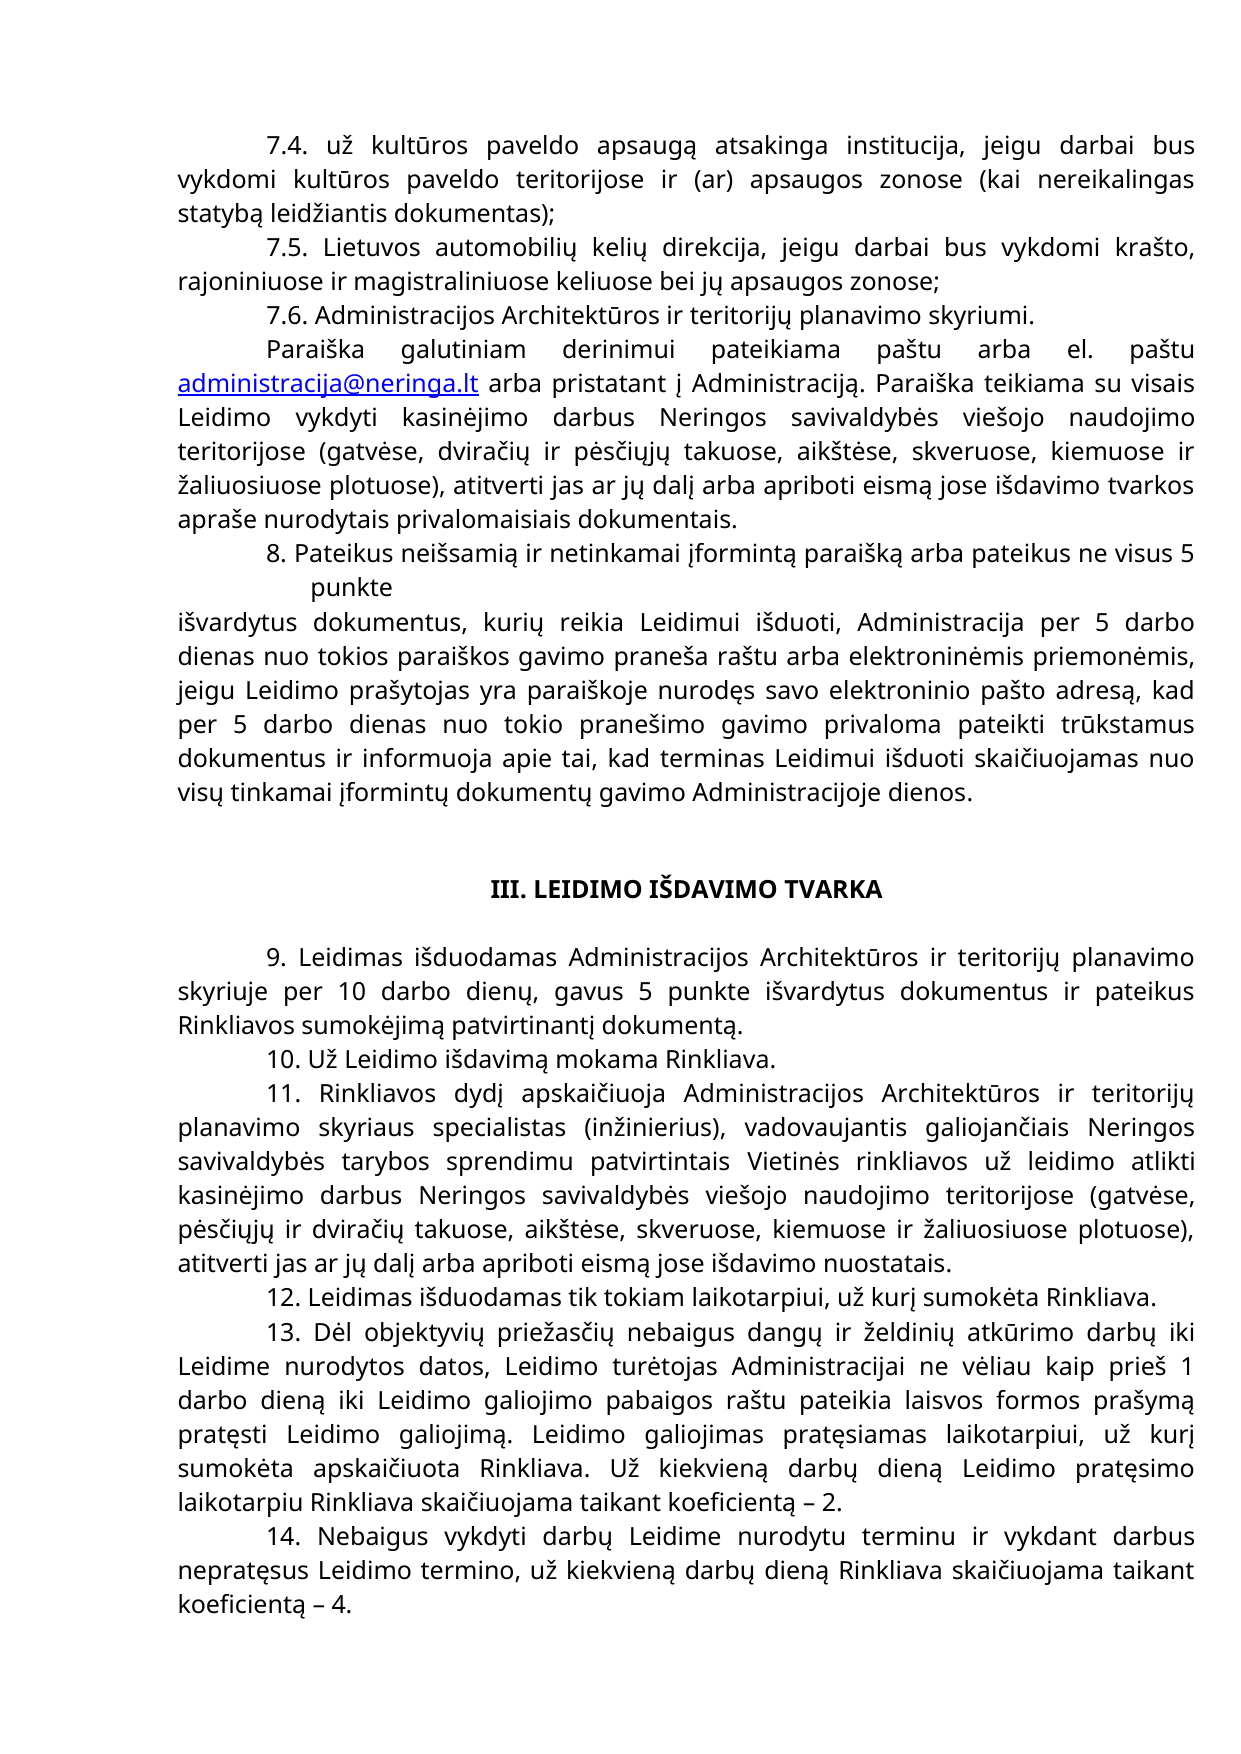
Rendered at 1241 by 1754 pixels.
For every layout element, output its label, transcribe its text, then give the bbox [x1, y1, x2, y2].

text Paraiška galutiniam derinimui pateikiama paštu arba el. paštu administracija@neringa.lt arba pristatant į Administraciją. Paraiška teikiama su visais Leidimo vykdyti kasinėjimo darbus Neringos savivaldybės viešojo naudojimo teritorijose (gatvėse, dviračių ir pėsčiųjų takuose, aikštėse, skveruose, kiemuose ir žaliuosiuose plotuose), atitverti jas ar jų dalį arba apriboti eismą jose išdavimo tvarkos apraše nurodytais privalomaisiais dokumentais. [177, 332, 1196, 536]
text 11. Rinkliavos dydį apskaičiuoja Administracijos Architektūros ir teritorijų planavimo skyriaus specialistas (inžinierius), vadovaujantis galiojančiais Neringos savivaldybės tarybos sprendimu patvirtintais Vietinės rinkliavos už leidimo atlikti kasinėjimo darbus Neringos savivaldybės viešojo naudojimo teritorijose (gatvėse, pėsčiųjų ir dviračių takuose, aikštėse, skveruose, kiemuose ir žaliuosiuose plotuose), atitverti jas ar jų dalį arba apriboti eismą jose išdavimo nuostatais. [177, 1076, 1196, 1280]
text 8. Pateikus neišsamią ir netinkamai įformintą paraišką arba pateikus ne visus 5 punkte [266, 536, 1196, 604]
text 7.6. Administracijos Architektūros ir teritorijų planavimo skyriumi. [177, 298, 1196, 332]
text 7.4. už kultūros paveldo apsaugą atsakinga institucija, jeigu darbai bus vykdomi kultūros paveldo teritorijose ir (ar) apsaugos zonose (kai nereikalingas statybą leidžiantis dokumentas); [177, 127, 1196, 229]
text 14. Nebaigus vykdyti darbų Leidime nurodytu terminu ir vykdant darbus nepratęsus Leidimo termino, už kiekvieną darbų dieną Rinkliava skaičiuojama taikant koeficientą – 4. [177, 1518, 1196, 1621]
text 12. Leidimas išduodamas tik tokiam laikotarpiui, už kurį sumokėta Rinkliava. [177, 1280, 1196, 1314]
text 7.5. Lietuvos automobilių kelių direkcija, jeigu darbai bus vykdomi krašto, rajoniniuose ir magistraliniuose keliuose bei jų apsaugos zonose; [177, 229, 1196, 298]
text 9. Leidimas išduodamas Administracijos Architektūros ir teritorijų planavimo skyriuje per 10 darbo dienų, gavus 5 punkte išvardytus dokumentus ir pateikus Rinkliavos sumokėjimą patvirtinantį dokumentą. [177, 939, 1196, 1042]
text III. LEIDIMO IŠDAVIMO TVARKA [177, 871, 1196, 905]
text 13. Dėl objektyvių priežasčių nebaigus dangų ir želdinių atkūrimo darbų iki Leidime nurodytos datos, Leidimo turėtojas Administracijai ne vėliau kaip prieš 1 darbo dieną iki Leidimo galiojimo pabaigos raštu pateikia laisvos formos prašymą pratęsti Leidimo galiojimą. Leidimo galiojimas pratęsiamas laikotarpiui, už kurį sumokėta apskaičiuota Rinkliava. Už kiekvieną darbų dieną Leidimo pratęsimo laikotarpiu Rinkliava skaičiuojama taikant koeficientą – 2. [177, 1314, 1196, 1518]
text išvardytus dokumentus, kurių reikia Leidimui išduoti, Administracija per 5 darbo dienas nuo tokios paraiškos gavimo praneša raštu arba elektroninėmis priemonėmis, jeigu Leidimo prašytojas yra paraiškoje nurodęs savo elektroninio pašto adresą, kad per 5 darbo dienas nuo tokio pranešimo gavimo privaloma pateikti trūkstamus dokumentus ir informuoja apie tai, kad terminas Leidimui išduoti skaičiuojamas nuo visų tinkamai įformintų dokumentų gavimo Administracijoje dienos. [177, 604, 1196, 808]
text 10. Už Leidimo išdavimą mokama Rinkliava. [177, 1042, 1196, 1076]
